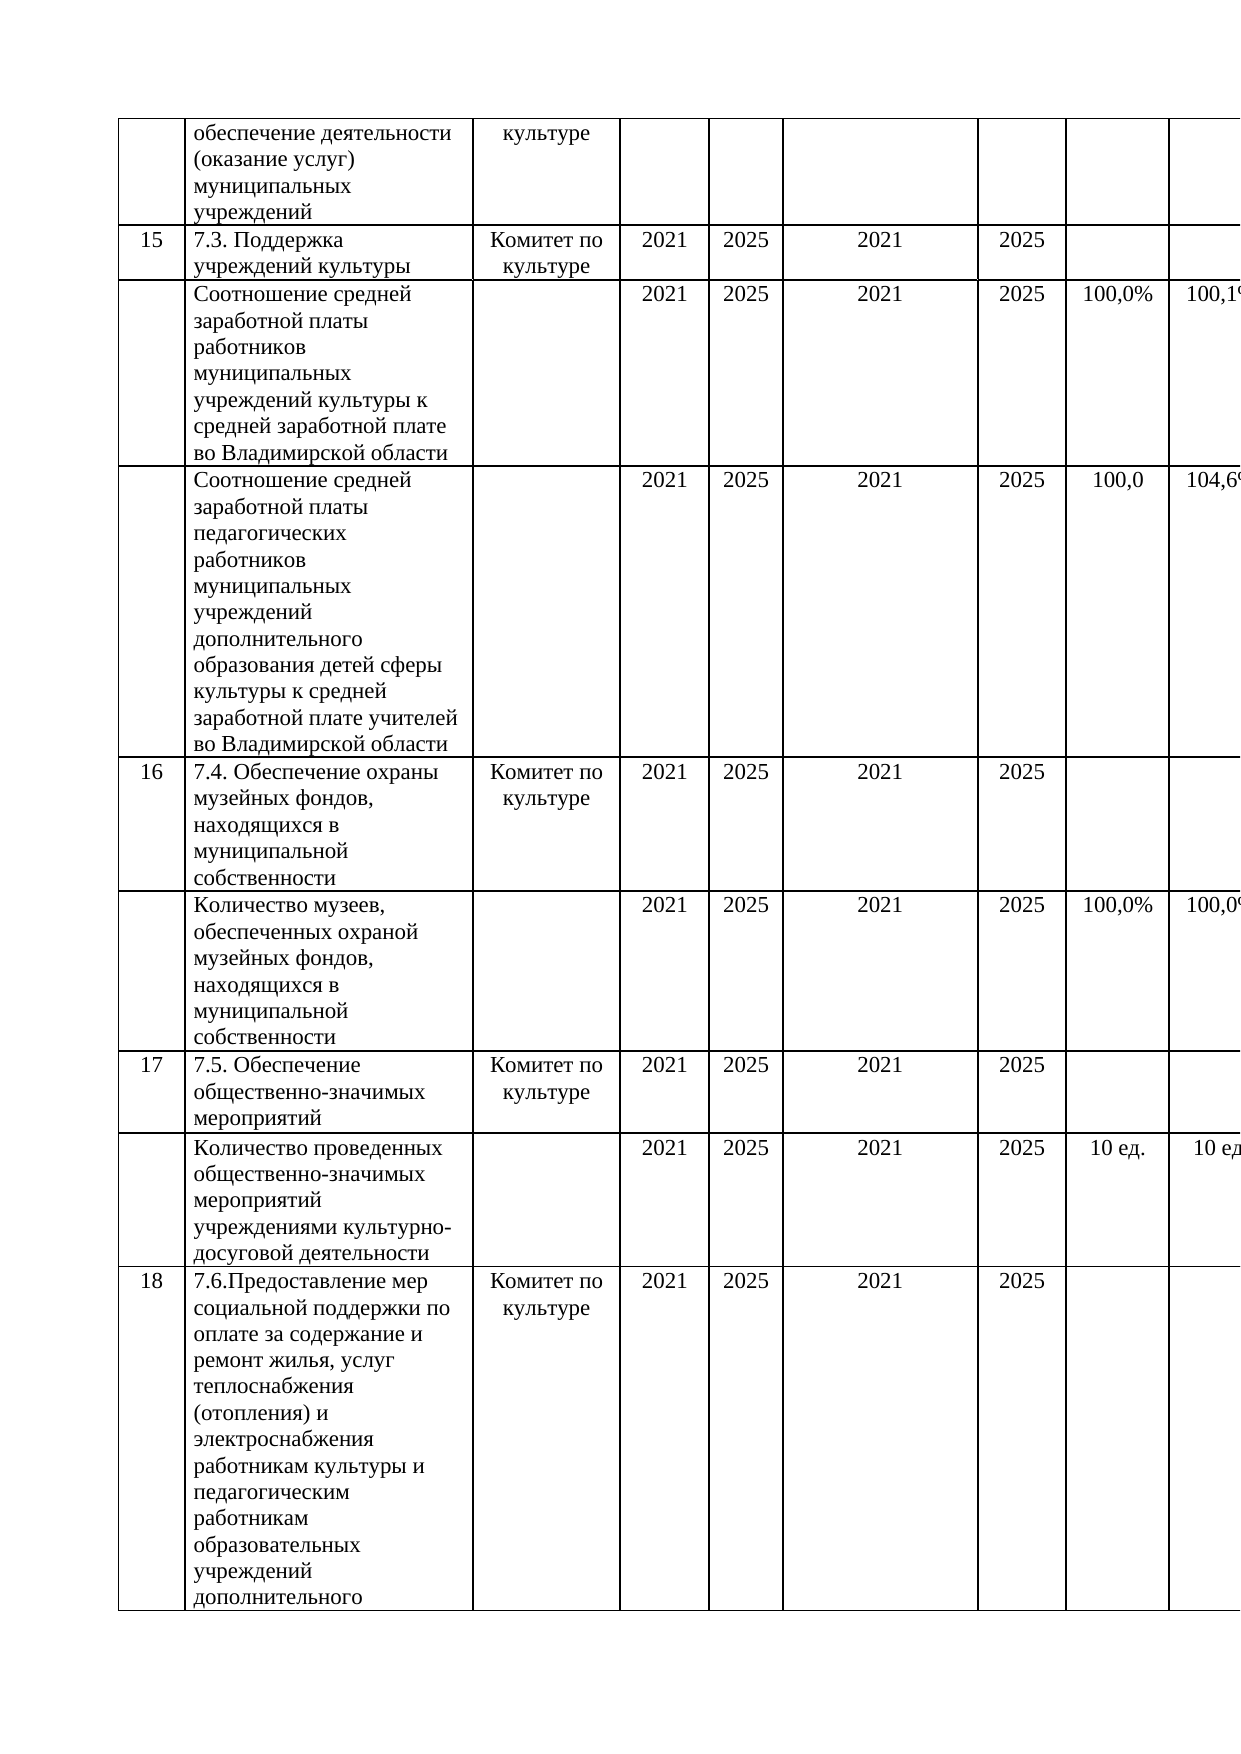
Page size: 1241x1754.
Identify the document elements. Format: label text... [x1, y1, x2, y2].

table_cell 2021 [784, 226, 977, 279]
table_cell [1170, 758, 1240, 890]
table_cell [1067, 758, 1168, 890]
table_cell 2021 [621, 281, 708, 465]
table_cell 10 ед. [1067, 1134, 1168, 1266]
table_cell [474, 281, 619, 465]
table_cell 2021 [621, 1134, 708, 1266]
table_cell [710, 119, 782, 224]
table_cell [474, 467, 619, 756]
table_cell 100,0% [1170, 892, 1240, 1050]
table_cell 2021 [621, 1267, 708, 1610]
table_cell 2025 [710, 467, 782, 756]
table_cell обеспечение деятельности (оказание услуг) муниципальных учреждений [186, 119, 472, 224]
table_cell 2025 [710, 281, 782, 465]
table_cell 2025 [979, 467, 1065, 756]
table_cell 100,0% [1067, 281, 1168, 465]
table_cell 7.5. Обеспечение общественно-значимых мероприятий [186, 1052, 472, 1132]
table_cell 2025 [979, 1267, 1065, 1610]
table_cell 2021 [784, 1134, 977, 1266]
table_cell 2021 [621, 758, 708, 890]
table_cell Комитет по культуре [474, 226, 619, 279]
table_cell 2025 [979, 1052, 1065, 1132]
table_cell культуре [474, 119, 619, 224]
table_cell [119, 119, 184, 224]
table_cell Комитет по культуре [474, 1267, 619, 1610]
table_cell [1067, 1052, 1168, 1132]
table_cell [784, 119, 977, 224]
table_cell 2021 [621, 226, 708, 279]
table_cell [1170, 226, 1240, 279]
table_cell Соотношение средней заработной платы работников муниципальных учреждений культуры к средней заработной плате во Владимирской области [186, 281, 472, 465]
table_cell 100,1% [1170, 281, 1240, 465]
table_cell [119, 281, 184, 465]
table_cell 15 [119, 226, 184, 279]
table_cell [474, 1134, 619, 1266]
table_cell 2025 [979, 281, 1065, 465]
table_cell 2021 [621, 467, 708, 756]
table_cell [1170, 1267, 1240, 1610]
table_cell 17 [119, 1052, 184, 1132]
table_cell 100,0% [1067, 892, 1168, 1050]
table_cell 2025 [710, 226, 782, 279]
table_cell [1067, 226, 1168, 279]
table_cell 2025 [979, 892, 1065, 1050]
table_cell 2021 [784, 1267, 977, 1610]
table_cell 2021 [784, 281, 977, 465]
table_cell 2025 [979, 226, 1065, 279]
table_cell 2025 [710, 1267, 782, 1610]
table_cell 10 ед. [1170, 1134, 1240, 1266]
table_cell 2025 [979, 758, 1065, 890]
table_cell 16 [119, 758, 184, 890]
table_cell [621, 119, 708, 224]
table_cell 7.4. Обеспечение охраны музейных фондов, находящихся в муниципальной собственности [186, 758, 472, 890]
table_cell [119, 467, 184, 756]
table_cell 2021 [784, 467, 977, 756]
table_cell 18 [119, 1267, 184, 1610]
table_cell 2021 [784, 758, 977, 890]
table_cell 2025 [710, 892, 782, 1050]
table_cell 2021 [784, 1052, 977, 1132]
table_cell 7.3. Поддержка учреждений культуры [186, 226, 472, 279]
table_cell Количество проведенных общественно-значимых мероприятий учреждениями культурно-досуговой деятельности [186, 1134, 472, 1266]
table_cell 100,0 [1067, 467, 1168, 756]
table_cell 2025 [710, 1052, 782, 1132]
table_cell [979, 119, 1065, 224]
table_cell 2021 [784, 892, 977, 1050]
table_cell Комитет по культуре [474, 1052, 619, 1132]
table_cell 2025 [710, 758, 782, 890]
table_cell 2021 [621, 892, 708, 1050]
table_cell [119, 1134, 184, 1266]
table_cell [119, 892, 184, 1050]
table_cell [1067, 119, 1168, 224]
table_cell 104,6% [1170, 467, 1240, 756]
table_cell 7.6.Предоставление мер социальной поддержки по оплате за содержание и ремонт жилья, услуг теплоснабжения (отопления) и электроснабжения работникам культуры и педагогическим работникам образовательных учреждений дополнительного [186, 1267, 472, 1610]
table_cell [474, 892, 619, 1050]
table_cell [1170, 1052, 1240, 1132]
table_cell [1170, 119, 1240, 224]
table_cell 2021 [621, 1052, 708, 1132]
table_cell 2025 [979, 1134, 1065, 1266]
table_cell 2025 [710, 1134, 782, 1266]
table_cell [1067, 1267, 1168, 1610]
table_cell Соотношение средней заработной платы педагогических работников муниципальных учреждений дополнительного образования детей сферы культуры к средней заработной плате учителей во Владимирской области [186, 467, 472, 756]
table_cell Комитет по культуре [474, 758, 619, 890]
table_cell Количество музеев, обеспеченных охраной музейных фондов, находящихся в муниципальной собственности [186, 892, 472, 1050]
